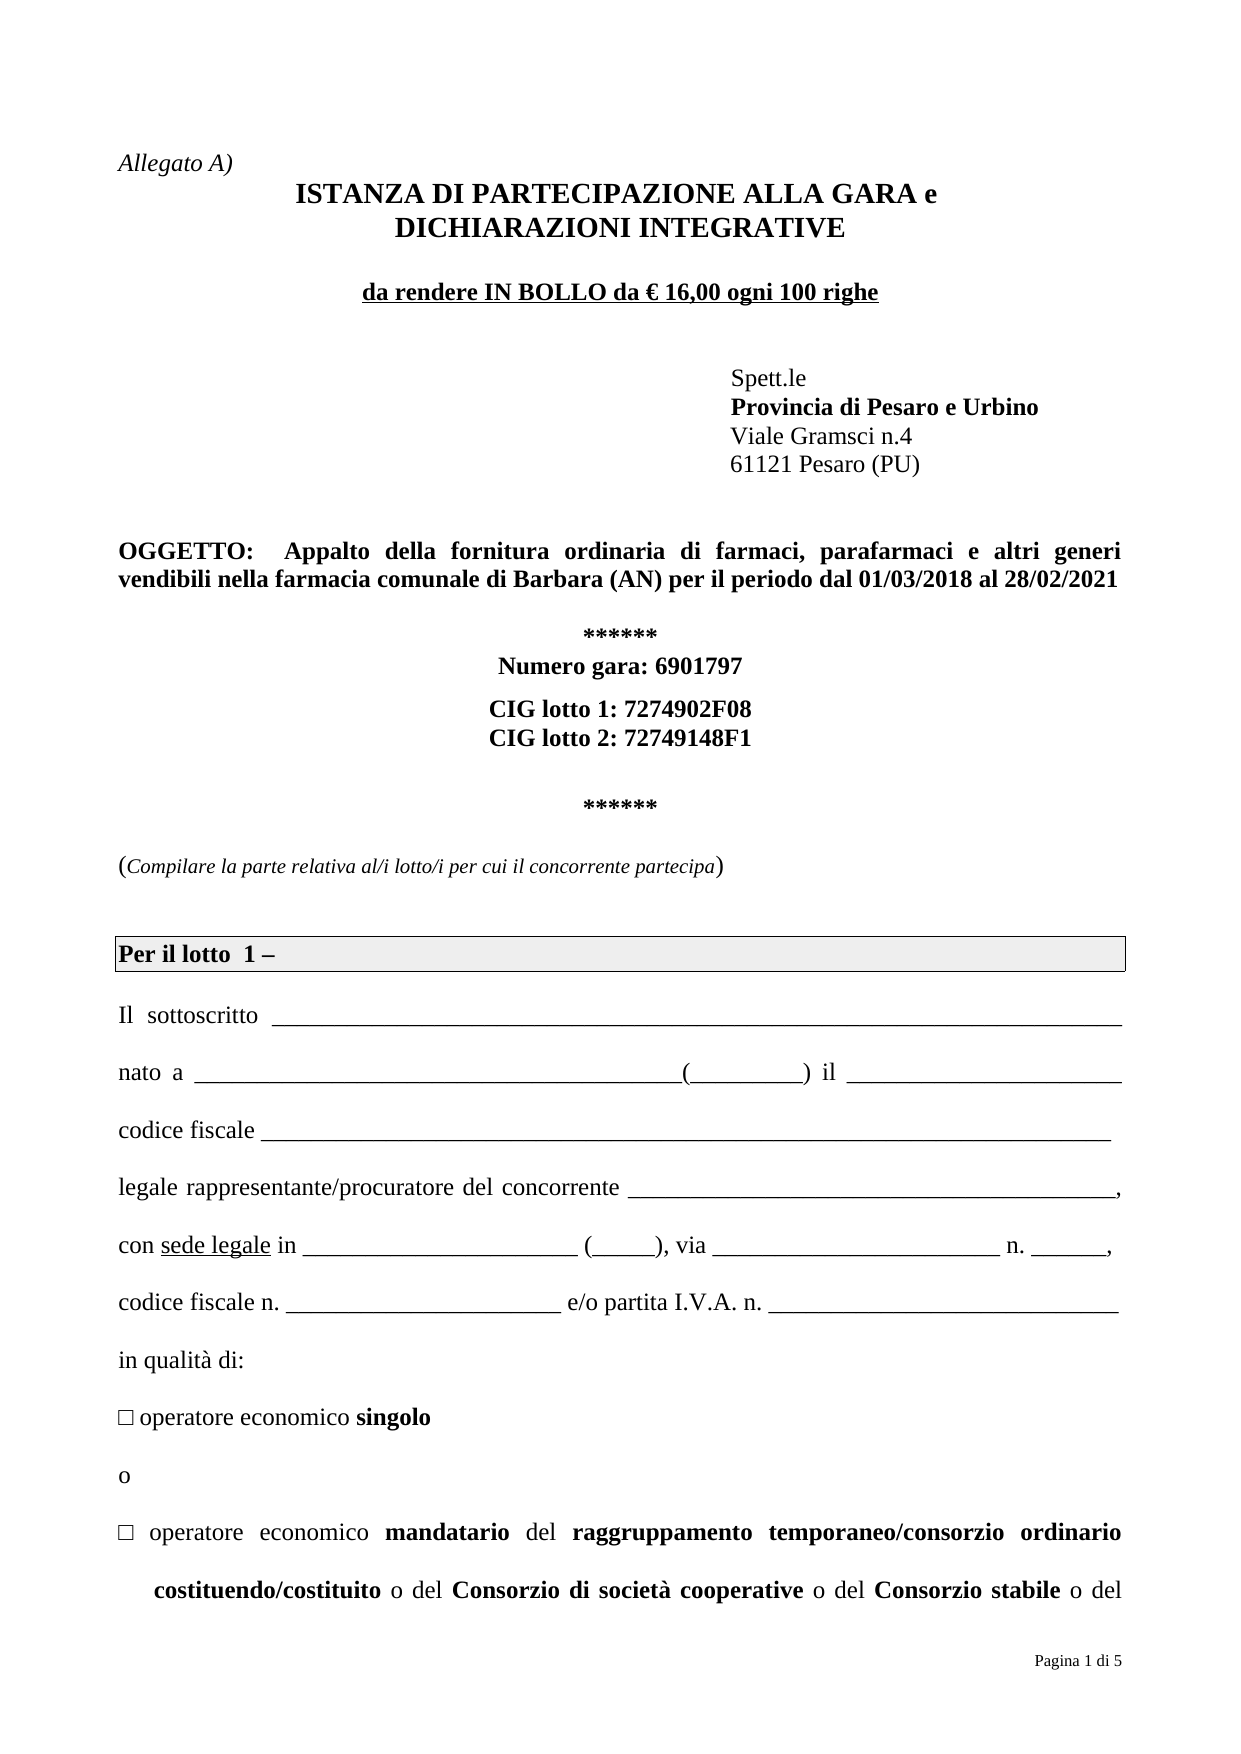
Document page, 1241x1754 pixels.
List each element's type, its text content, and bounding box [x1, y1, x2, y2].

text Provincia di Pesaro e Urbino [731, 392, 1122, 421]
text CIG lotto 2: 72749148F1 [118, 723, 1122, 751]
text OGGETTO: Appalto della fornitura ordinaria di farmaci, parafarmaci e altri generi vendibili nella farmacia comunale di Barbara (AN) per il periodo dal 01/03/2018 al 28/02/2021 [118, 536, 1122, 593]
text Numero gara: 6901797 [118, 651, 1122, 679]
subtitle □⁯ operatore economico mandatario del raggruppamento temporaneo/consorzio ordinario costituendo/costituito o del Consorzio di società cooperative o del Consorzio stabile o del [118, 1517, 1122, 1604]
text Allegato A) [118, 148, 1122, 176]
text CIG lotto 1: 7274902F08 [118, 694, 1122, 723]
text Viale Gramsci n.4 [118, 421, 1122, 449]
text Per il lotto 1 – [116, 937, 1125, 971]
text ****** [118, 793, 1122, 821]
text legale rappresentante/procuratore del concorrente _______________________________________, con sede legale in ______________________ (_____), via _______________________ n. ______, [118, 1172, 1122, 1259]
text codice fiscale n. ______________________ e/o partita I.V.A. n. ____________________________ [118, 1287, 1122, 1316]
text ISTANZA DI PARTECIPAZIONE ALLA GARA e [118, 176, 1122, 210]
text ****** [118, 622, 1122, 651]
text □⁯ operatore economico singolo [118, 1402, 1122, 1431]
subtitle 61121 Pesaro (PU) [118, 449, 1122, 478]
text DICHIARAZIONI INTEGRATIVE [118, 210, 1122, 243]
text (Compilare la parte relativa al/i lotto/i per cui il concorrente partecipa) [118, 850, 1122, 879]
text Il sottoscritto ____________________________________________________________________ nato a _______________________________________(_________) il ______________________ codice fiscale ____________________________________________________________________ [118, 1000, 1122, 1144]
text in qualità di: [118, 1345, 1122, 1374]
text o [118, 1460, 1122, 1489]
text da rendere IN BOLLO da € 16,00 ogni 100 righe [118, 277, 1122, 306]
text Spett.le [731, 363, 1122, 392]
